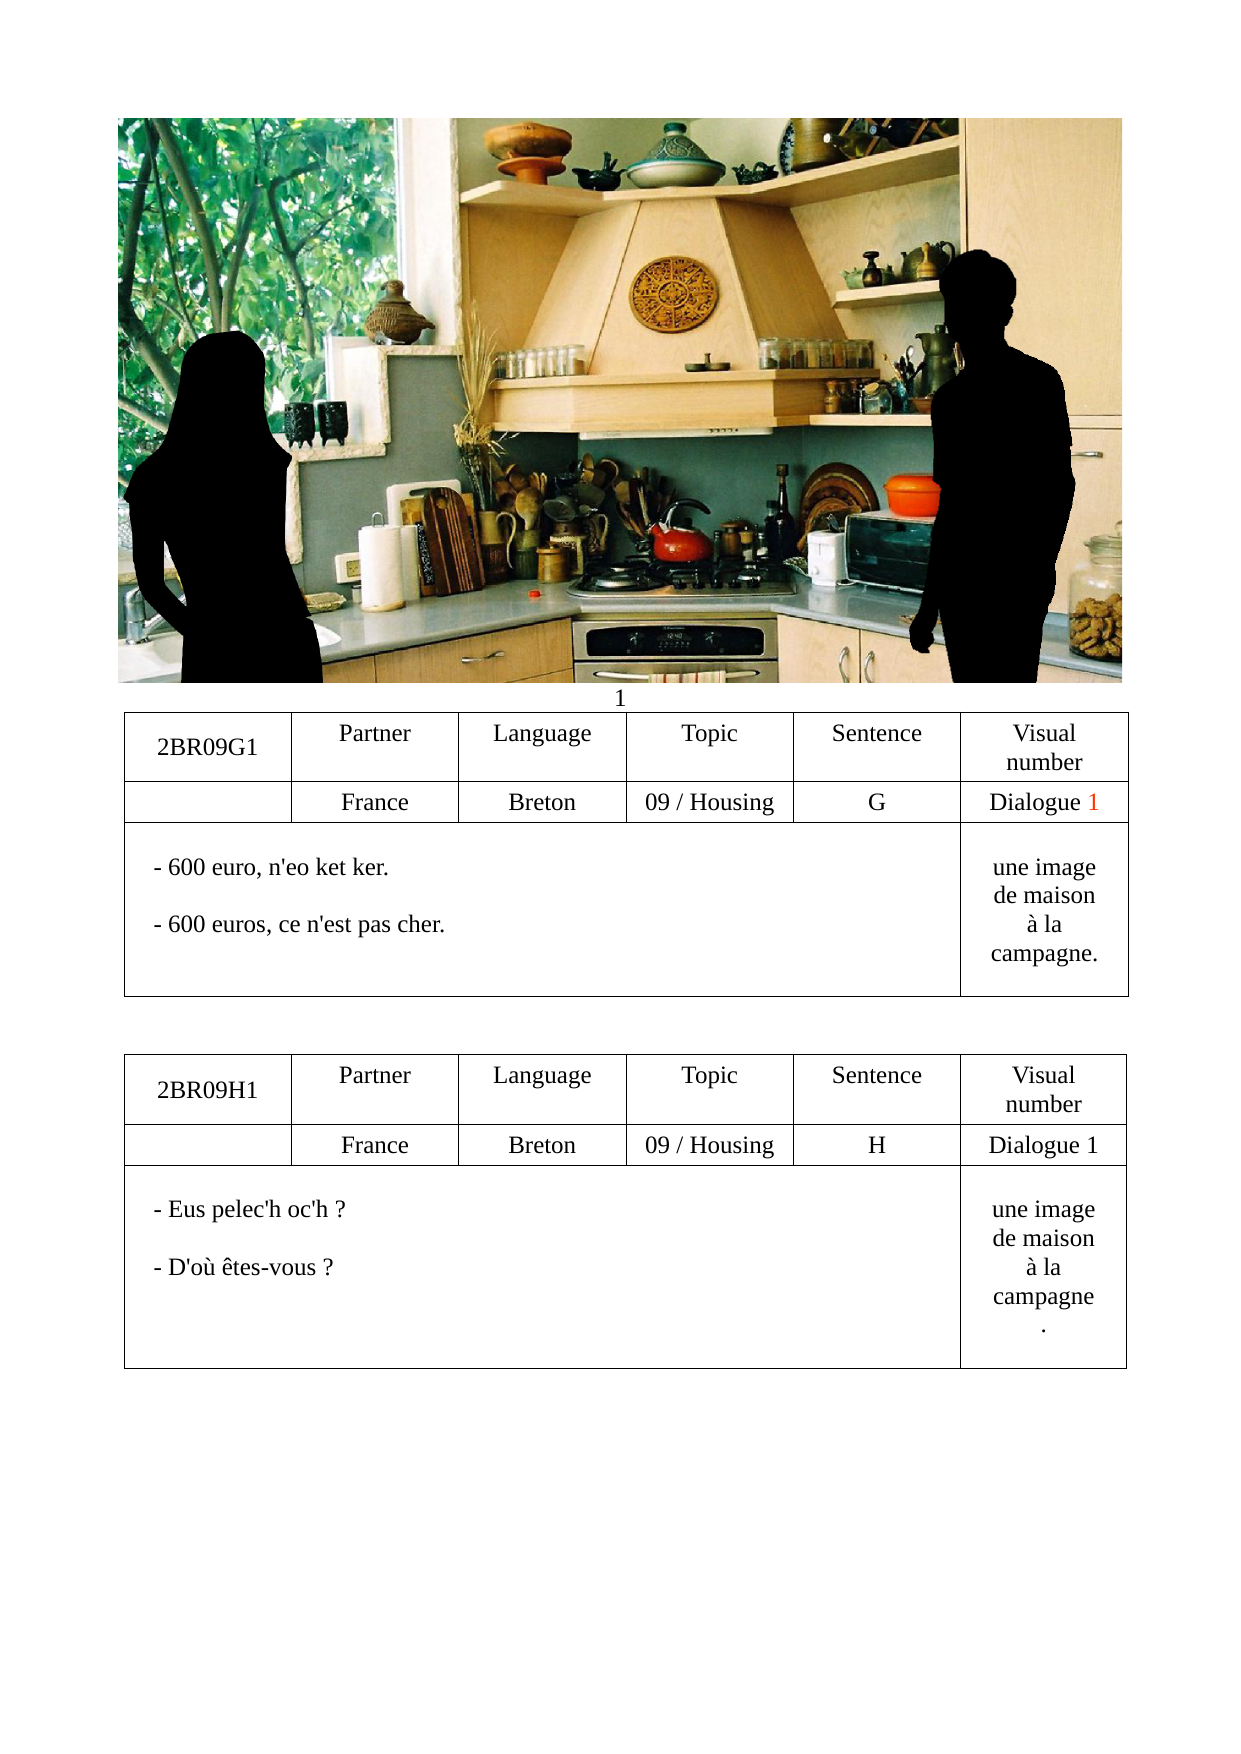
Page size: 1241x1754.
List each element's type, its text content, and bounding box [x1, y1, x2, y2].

table_header Language [459, 1055, 626, 1124]
table_cell 09 / Housing [627, 782, 793, 822]
table_cell 09 / Housing [627, 1125, 793, 1164]
table_header 2BR09G1 [125, 713, 291, 781]
table_cell - Eus pelec'h oc'h ? - D'où êtes-vous ? [125, 1166, 960, 1368]
table_cell Dialogue 1 [961, 1125, 1126, 1164]
table_cell France [292, 1125, 458, 1164]
table_header Sentence [794, 713, 960, 781]
text 1 [118, 683, 1122, 712]
table_cell - 600 euro, n'eo ket ker. - 600 euros, ce n'est pas cher. [125, 823, 960, 996]
table_cell Dialogue 1 [961, 782, 1128, 822]
table_cell une image de maison à la campagne. [961, 823, 1128, 996]
table_cell une image de maison à la campagne. [961, 1166, 1126, 1368]
table_cell France [292, 782, 458, 822]
table_header Partner [292, 1055, 458, 1124]
table_header Sentence [794, 1055, 960, 1124]
table_cell H [794, 1125, 960, 1164]
picture [118, 118, 1123, 683]
table_cell Breton [459, 782, 626, 822]
table_cell [125, 782, 291, 822]
table_header Partner [292, 713, 458, 781]
table_cell G [794, 782, 960, 822]
table_header Language [459, 713, 626, 781]
table_header 2BR09H1 [125, 1055, 291, 1124]
table_header Topic [627, 713, 793, 781]
table_header Topic [627, 1055, 793, 1124]
table_header Visual number [961, 713, 1128, 781]
table_header Visual number [961, 1055, 1126, 1124]
table_cell Breton [459, 1125, 626, 1164]
table_cell [125, 1125, 291, 1164]
